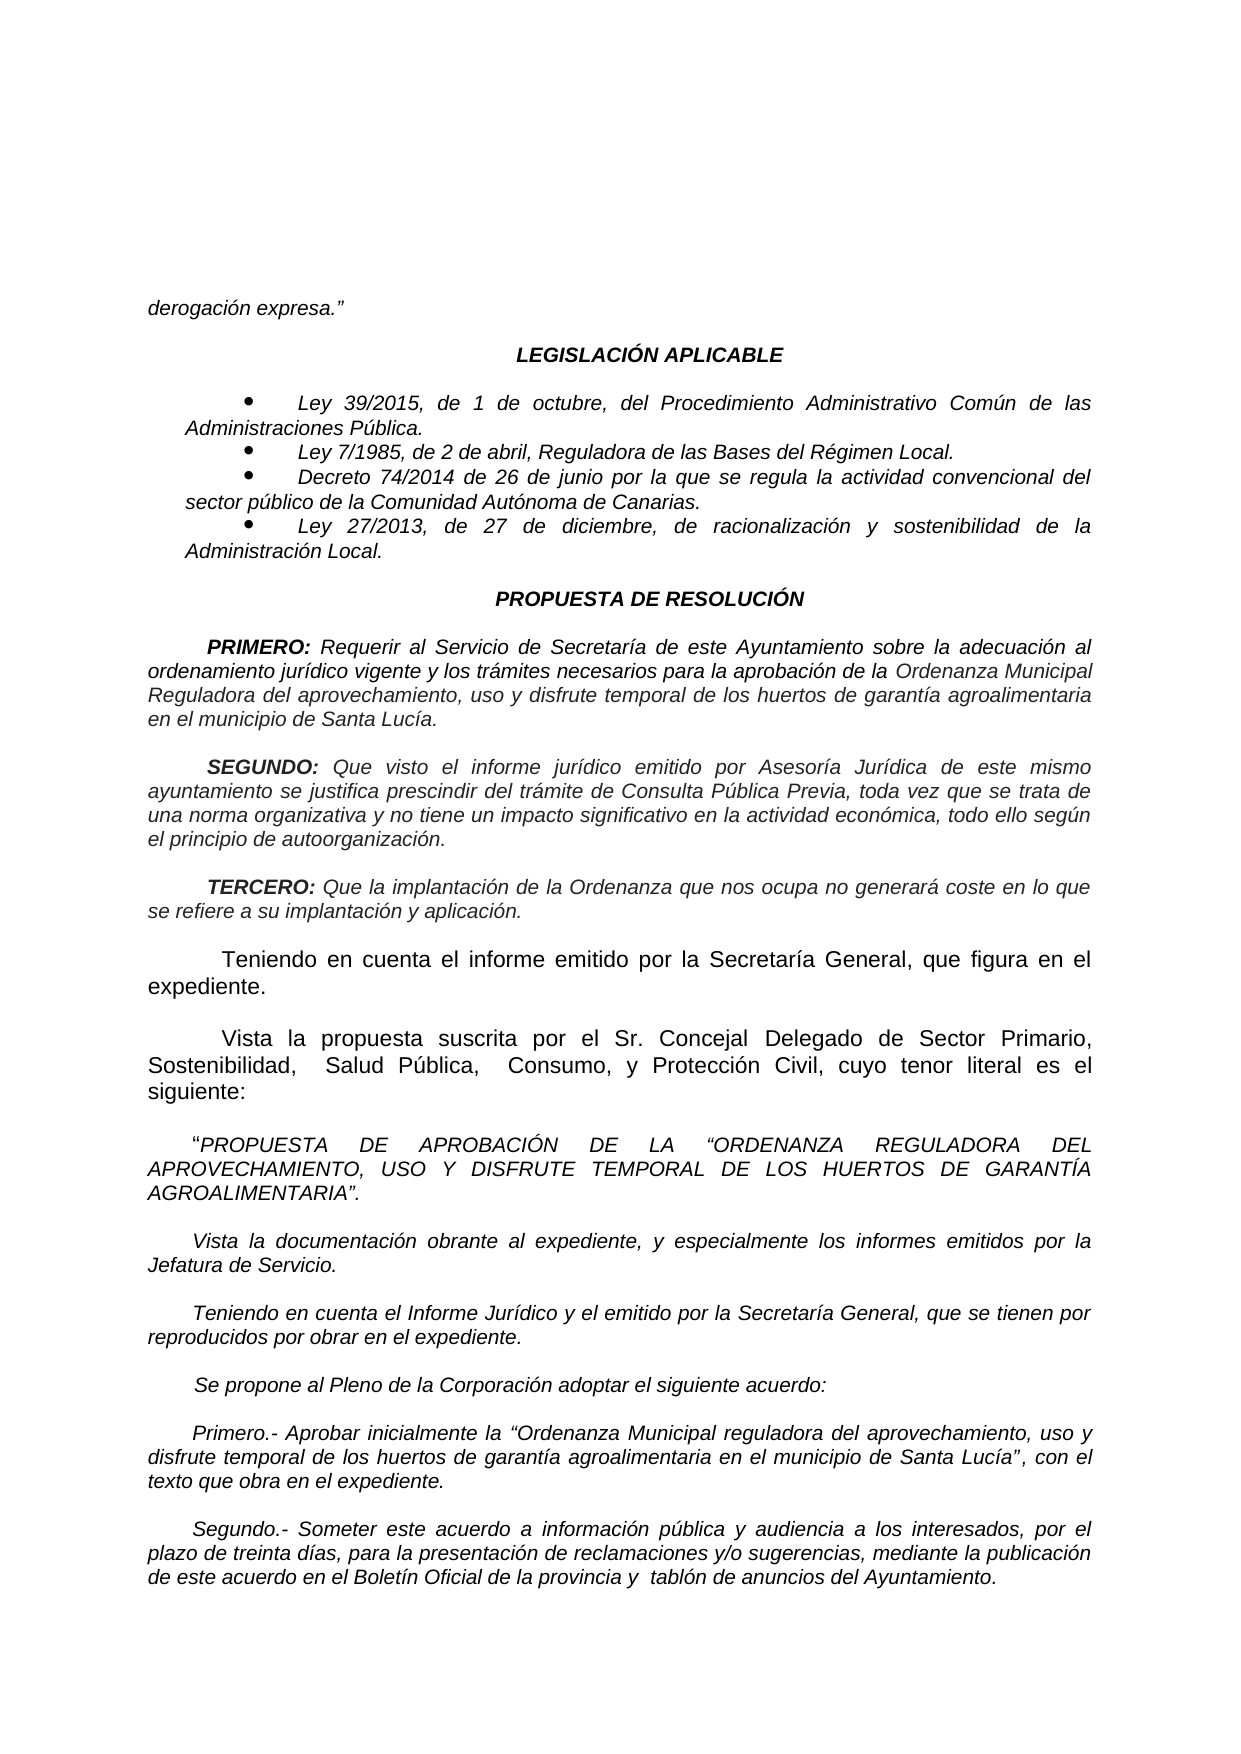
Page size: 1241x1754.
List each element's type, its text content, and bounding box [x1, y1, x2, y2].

text PROPUESTA DE RESOLUCIÓN [148, 587, 1092, 611]
text “PROPUESTA DE APROBACIÓN DE LA “ORDENANZA REGULADORA DEL APROVECHAMIENTO, USO Y DISFRUTE TEMPORAL DE LOS HUERTOS DE GARANTÍA AGROALIMENTARIA”. [148, 1131, 1092, 1205]
text PRIMERO: Requerir al Servicio de Secretaría de este Ayuntamiento sobre la adecuación al ordenamiento jurídico vigente y los trámites necesarios para la aprobación de la Ordenanza Municipal Reguladora del aprovechamiento, uso y disfrute temporal de los huertos de garantía agroalimentaria en el municipio de Santa Lucía. [148, 635, 1092, 731]
list Decreto 74/2014 de 26 de junio por la que se regula la actividad convencional del sector público de la Comunidad Autónoma de Canarias. [185, 465, 1092, 514]
text Teniendo en cuenta el Informe Jurídico y el emitido por la Secretaría General, que se tienen por reproducidos por obrar en el expediente. [148, 1301, 1092, 1349]
list Ley 27/2013, de 27 de diciembre, de racionalización y sostenibilidad de la Administración Local. [185, 514, 1092, 563]
list Ley 7/1985, de 2 de abril, Reguladora de las Bases del Régimen Local. [185, 440, 1092, 465]
text derogación expresa.” [148, 295, 1104, 319]
text TERCERO: Que la implantación de la Ordenanza que nos ocupa no generará coste en lo que se refiere a su implantación y aplicación. [148, 874, 1092, 922]
text Primero.- Aprobar inicialmente la “Ordenanza Municipal reguladora del aprovechamiento, uso y disfrute temporal de los huertos de garantía agroalimentaria en el municipio de Santa Lucía”, con el texto que obra en el expediente. [148, 1421, 1092, 1493]
text Segundo.- Someter este acuerdo a información pública y audiencia a los interesados, por el plazo de treinta días, para la presentación de reclamaciones y/o sugerencias, mediante la publicación de este acuerdo en el Boletín Oficial de la provincia y tablón de anuncios del Ayuntamiento. [148, 1517, 1092, 1588]
list Ley 39/2015, de 1 de octubre, del Procedimiento Administrativo Común de las Administraciones Pública. [185, 391, 1092, 440]
text LEGISLACIÓN APLICABLE [148, 343, 1092, 367]
text SEGUNDO: Que visto el informe jurídico emitido por Asesoría Jurídica de este mismo ayuntamiento se justifica prescindir del trámite de Consulta Pública Previa, toda vez que se trata de una norma organizativa y no tiene un impacto significativo en la actividad económica, todo ello según el principio de autoorganización. [148, 755, 1092, 851]
text Teniendo en cuenta el informe emitido por la Secretaría General, que figura en el expediente. [148, 946, 1092, 999]
text Vista la documentación obrante al expediente, y especialmente los informes emitidos por la Jefatura de Servicio. [148, 1229, 1092, 1277]
text Se propone al Pleno de la Corporación adoptar el siguiente acuerdo: [148, 1373, 1092, 1397]
text Vista la propuesta suscrita por el Sr. Concejal Delegado de Sector Primario, Sostenibilidad, Salud Pública, Consumo, y Protección Civil, cuyo tenor literal es el siguiente: [148, 1025, 1092, 1104]
